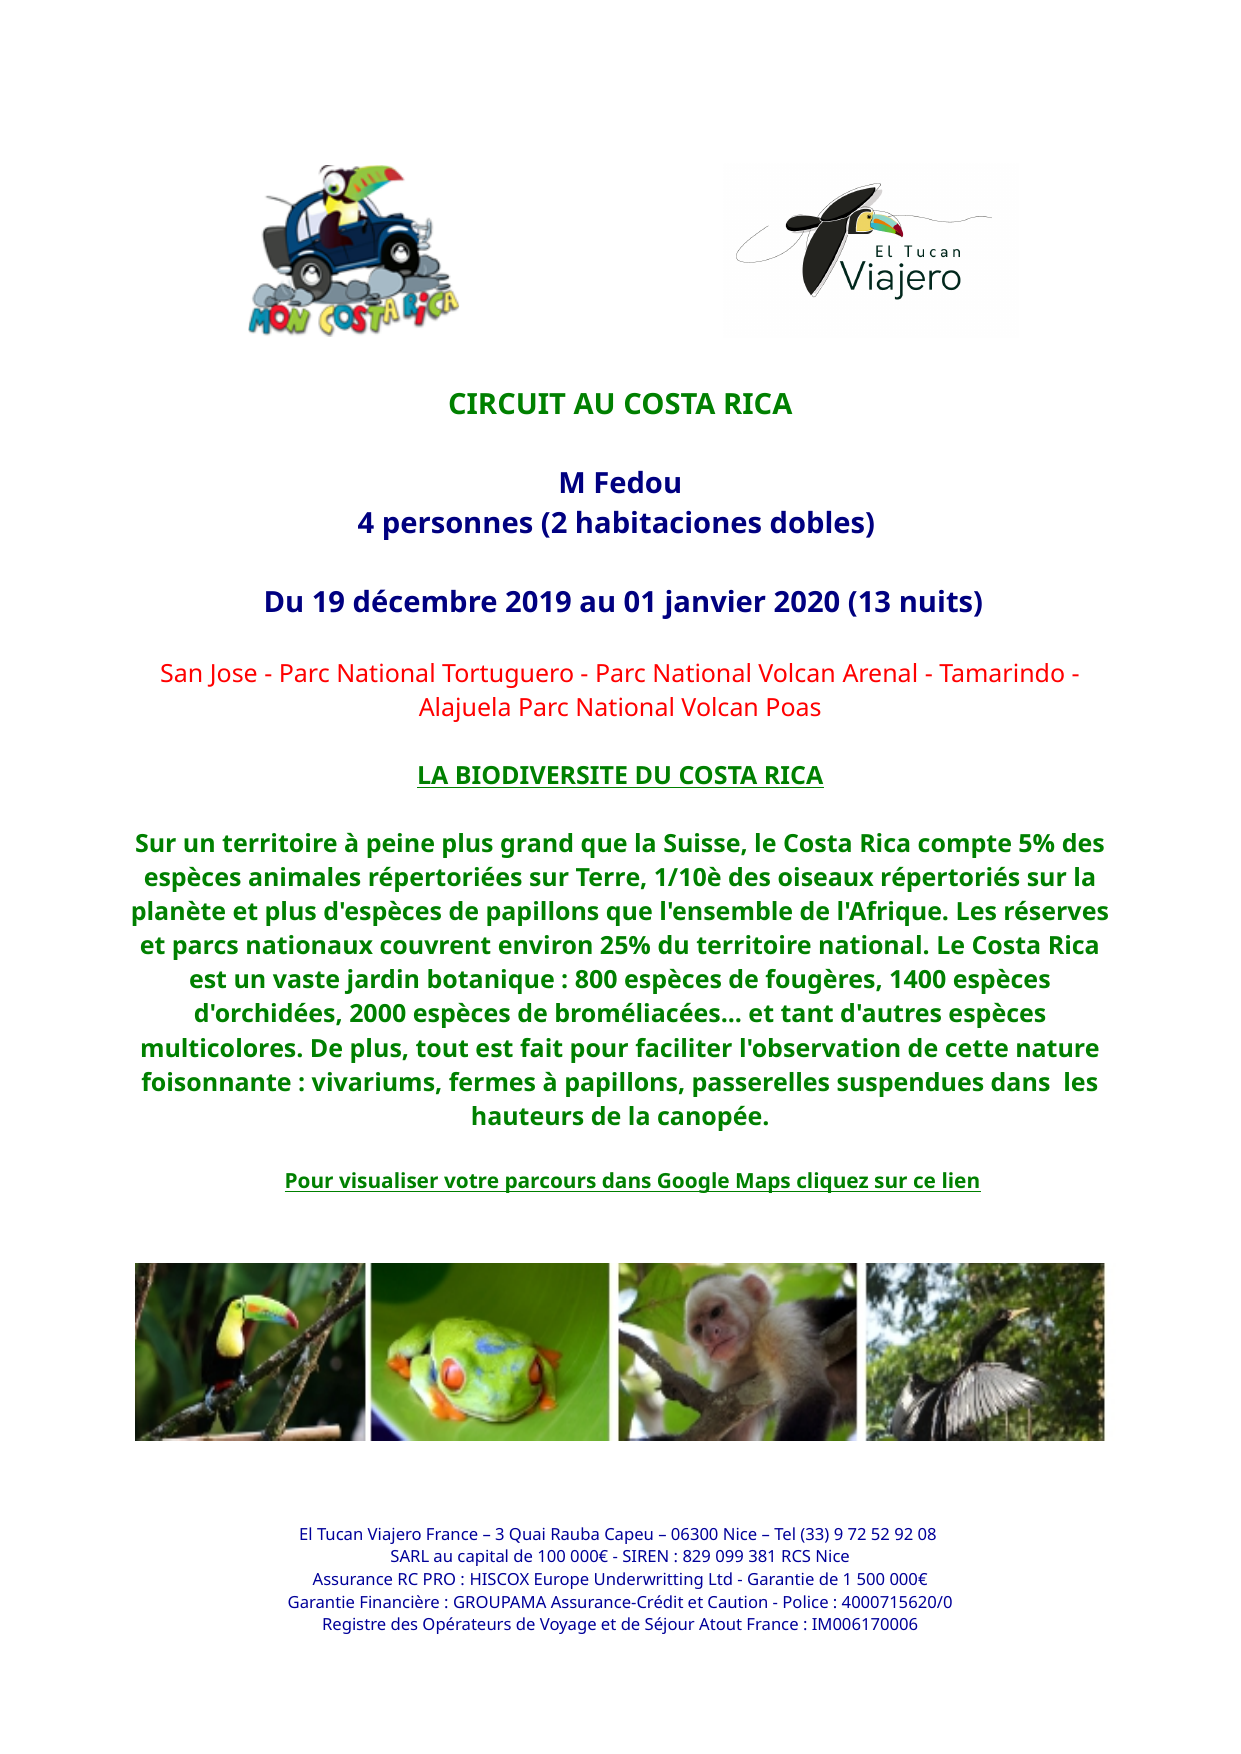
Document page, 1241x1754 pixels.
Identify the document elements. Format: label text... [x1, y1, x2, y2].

text 4 personnes (2 habitaciones dobles) [118, 502, 1122, 542]
text San Jose - Parc National Tortuguero - Parc National Volcan Arenal - Tamarindo - Alajuela Parc National Volcan Poas [118, 656, 1122, 724]
text Pour visualiser votre parcours dans Google Maps cliquez sur ce lien [118, 1166, 1146, 1195]
table_header [118, 118, 620, 383]
table_header [620, 118, 1122, 383]
text LA BIODIVERSITE DU COSTA RICA [118, 758, 1122, 792]
picture [248, 165, 460, 337]
text Sur un territoire à peine plus grand que la Suisse, le Costa Rica compte 5% des espèces animales répertoriées sur Terre, 1/10è des oiseaux répertoriés sur la planète et plus d'espèces de papillons que l'ensemble de l'Afrique. Les réserves et parcs nationaux couvrent environ 25% du territoire national. Le Costa Rica est un vaste jardin botanique : 800 espèces de fougères, 1400 espèces d'orchidées, 2000 espèces de broméliacées... et tant d'autres espèces multicolores. De plus, tout est fait pour faciliter l'observation de cette nature foisonnante : vivariums, fermes à papillons, passerelles suspendues dans les hauteurs de la canopée. [118, 826, 1122, 1132]
picture [723, 163, 1019, 338]
text CIRCUIT AU COSTA RICA [118, 383, 1122, 423]
text Du 19 décembre 2019 au 01 janvier 2020 (13 nuits) [118, 582, 1122, 621]
picture [135, 1263, 1116, 1441]
text M Fedou [118, 463, 1122, 502]
